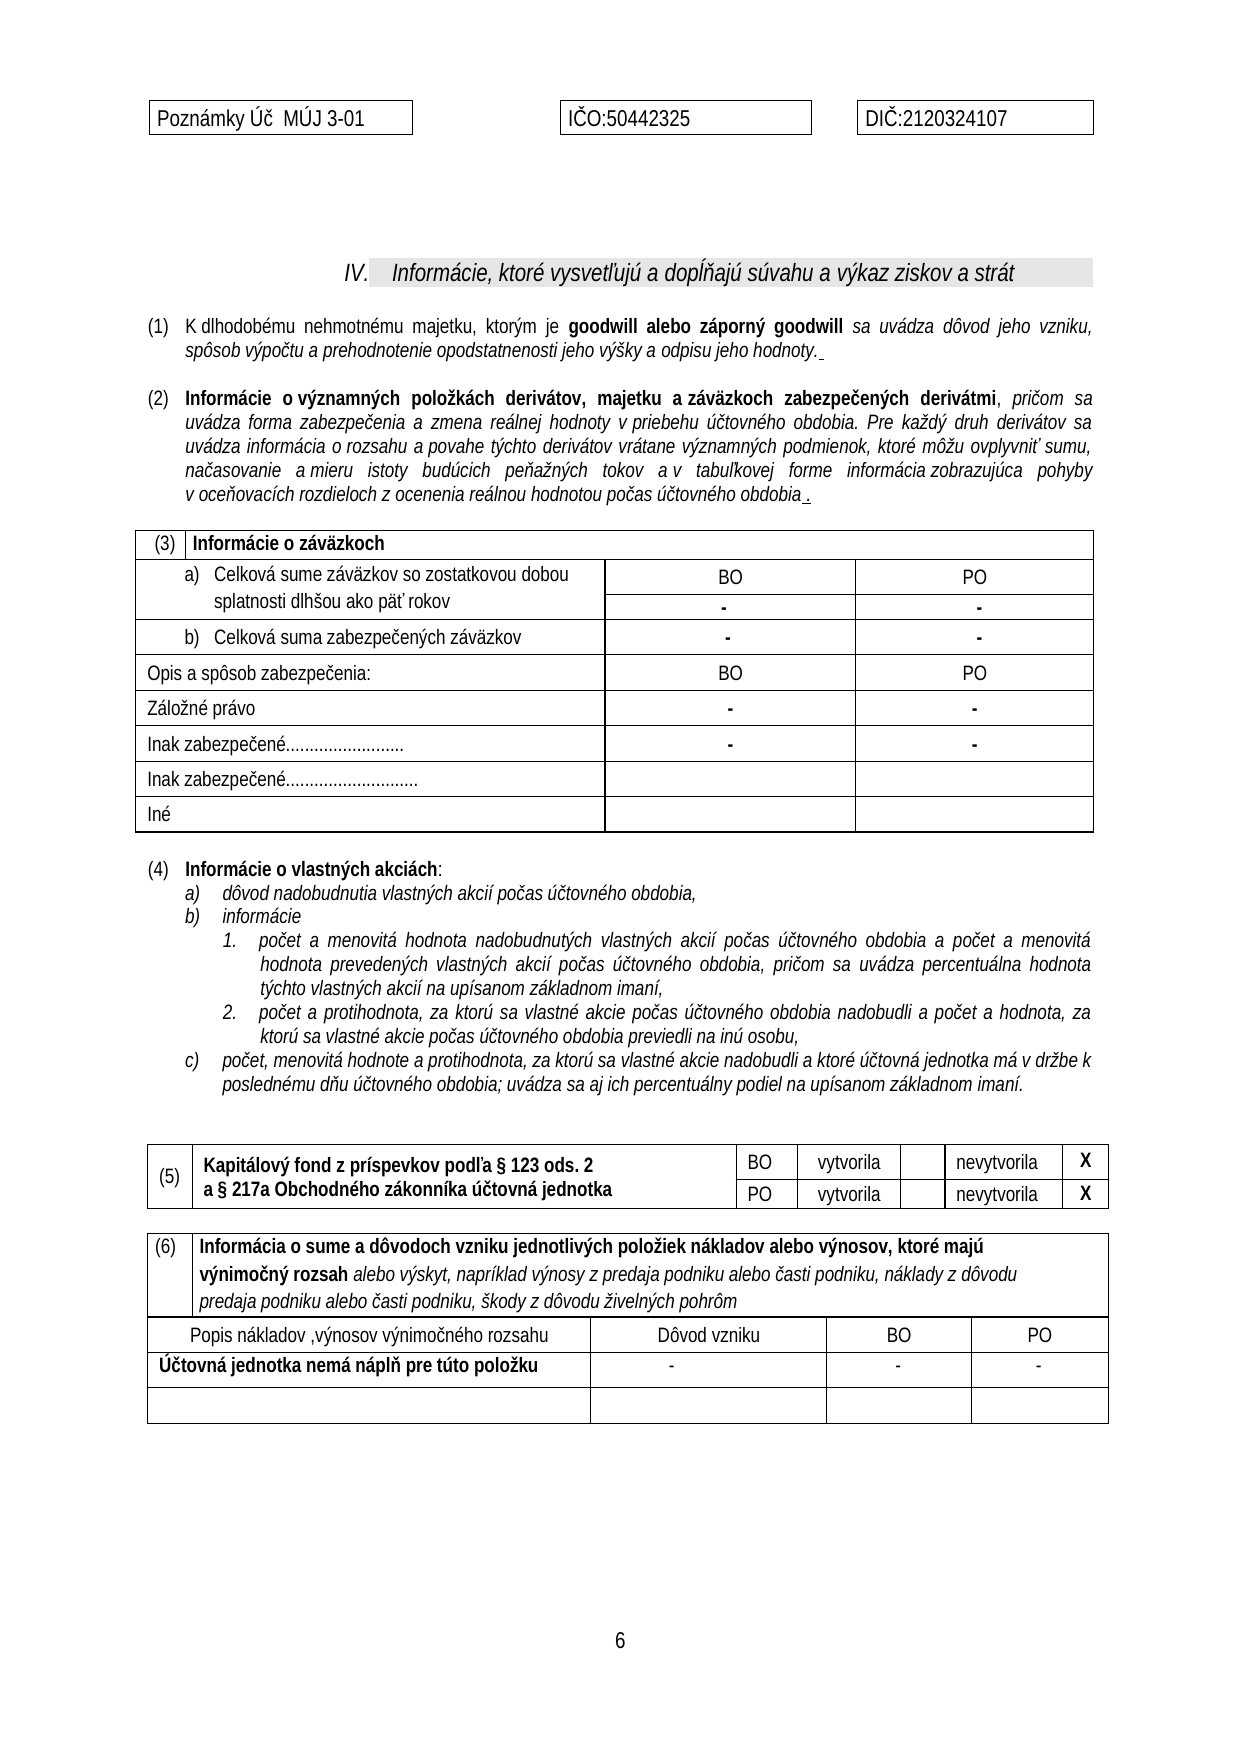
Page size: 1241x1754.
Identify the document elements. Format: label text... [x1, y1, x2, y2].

list informácie [185, 904, 1093, 928]
table_cell - [856, 726, 1093, 761]
table_cell Celková suma zabezpečených záväzkov [136, 620, 604, 654]
table_cell [901, 1180, 944, 1208]
table_header vytvorila [798, 1145, 900, 1179]
table_cell [972, 1388, 1108, 1423]
table_cell Účtovná jednotka nemá náplň pre túto položku [148, 1353, 590, 1387]
table_cell Popis nákladov ,výnosov výnimočného rozsahu [148, 1318, 590, 1352]
list počet, menovitá hodnote a protihodnota, za ktorú sa vlastné akcie nadobudli a ktoré účtovná jednotka má v držbe k poslednému dňu účtovného obdobia; uvádza sa aj ich percentuálny podiel na upísanom základnom imaní. [185, 1048, 1093, 1096]
list Informácie o významných položkách derivátov, majetku a záväzkoch zabezpečených derivátmi, pričom sa uvádza forma zabezpečenia a zmena reálnej hodnoty v priebehu účtovného obdobia. Pre každý druh derivátov sa uvádza informácia o rozsahu a povahe týchto derivátov vrátane významných podmienok, ktoré môžu ovplyvniť sumu, načasovanie a mieru istoty budúcich peňažných tokov a v tabuľkovej forme informácia zobrazujúca pohyby v oceňovacích rozdieloch z ocenenia reálnou hodnotou počas účtovného obdobia . [148, 386, 1093, 506]
table_header nevytvorila [946, 1145, 1062, 1179]
table_cell vytvorila [798, 1180, 900, 1208]
table_cell Inak zabezpečené......................... [136, 726, 604, 761]
table_cell Iné [136, 797, 604, 831]
table_cell - [606, 691, 855, 725]
table_header [148, 1145, 192, 1208]
table_header X [1063, 1145, 1108, 1179]
table_cell - [856, 620, 1093, 654]
table_cell - [827, 1353, 971, 1387]
table_cell - [856, 691, 1093, 725]
table_cell Dôvod vzniku [591, 1318, 826, 1352]
table_cell Inak zabezpečené............................ [136, 762, 604, 796]
table_cell - [606, 595, 855, 619]
table_cell PO [737, 1180, 797, 1208]
table_header Informácia o sume a dôvodoch vzniku jednotlivých položiek nákladov alebo výnosov, ktoré majú výnimočný rozsah alebo výskyt, napríklad výnosy z predaja podniku alebo časti podniku, náklady z dôvodu predaja podniku alebo časti podniku, škody z dôvodu živelných pohrôm [193, 1234, 1108, 1316]
list dôvod nadobudnutia vlastných akcií počas účtovného obdobia, [185, 880, 1093, 904]
table_cell BO [606, 560, 855, 594]
table_cell Opis a spôsob zabezpečenia: [136, 655, 604, 690]
table_cell - [606, 726, 855, 761]
table_cell PO [972, 1318, 1108, 1352]
table_cell - [972, 1353, 1108, 1387]
table_cell - [591, 1353, 826, 1387]
list počet a protihodnota, za ktorú sa vlastné akcie počas účtovného obdobia nadobudli a počet a hodnota, za ktorú sa vlastné akcie počas účtovného obdobia previedli na inú osobu, [223, 1000, 1093, 1048]
table_header [901, 1145, 944, 1179]
table_cell BO [827, 1318, 971, 1352]
table_cell nevytvorila [946, 1180, 1062, 1208]
table_cell Celková sume záväzkov so zostatkovou dobou splatnosti dlhšou ako päť rokov [136, 560, 604, 619]
table_cell [827, 1388, 971, 1423]
table_cell PO [856, 655, 1093, 690]
table_header [148, 1234, 192, 1316]
table_header BO [737, 1145, 797, 1179]
table_cell [591, 1388, 826, 1423]
table_cell - [606, 620, 855, 654]
list počet a menovitá hodnota nadobudnutých vlastných akcií počas účtovného obdobia a počet a menovitá hodnota prevedených vlastných akcií počas účtovného obdobia, pričom sa uvádza percentuálna hodnota týchto vlastných akcií na upísanom základnom imaní, [223, 928, 1093, 1000]
table_cell [606, 797, 855, 831]
table_header Kapitálový fond z príspevkov podľa § 123 ods. 2 a § 217a Obchodného zákonníka účtovná jednotka [193, 1145, 736, 1208]
table_header Informácie o záväzkoch [186, 531, 1093, 558]
table_cell X [1063, 1180, 1108, 1208]
table_header [136, 531, 185, 558]
table_cell Záložné právo [136, 691, 604, 725]
table_cell BO [606, 655, 855, 690]
list K dlhodobému nehmotnému majetku, ktorým je goodwill alebo záporný goodwill sa uvádza dôvod jeho vzniku, spôsob výpočtu a prehodnotenie opodstatnenosti jeho výšky a odpisu jeho hodnoty. [148, 314, 1093, 362]
table_cell PO [856, 560, 1093, 594]
list Informácie, ktoré vysvetľujú a dopĺňajú súvahu a výkaz ziskov a strát [369, 258, 1093, 287]
table_cell [148, 1388, 590, 1423]
list Informácie o vlastných akciách: [148, 856, 1093, 880]
table_cell [856, 797, 1093, 831]
table_cell - [856, 595, 1093, 619]
table_cell [856, 762, 1093, 796]
table_cell [606, 762, 855, 796]
